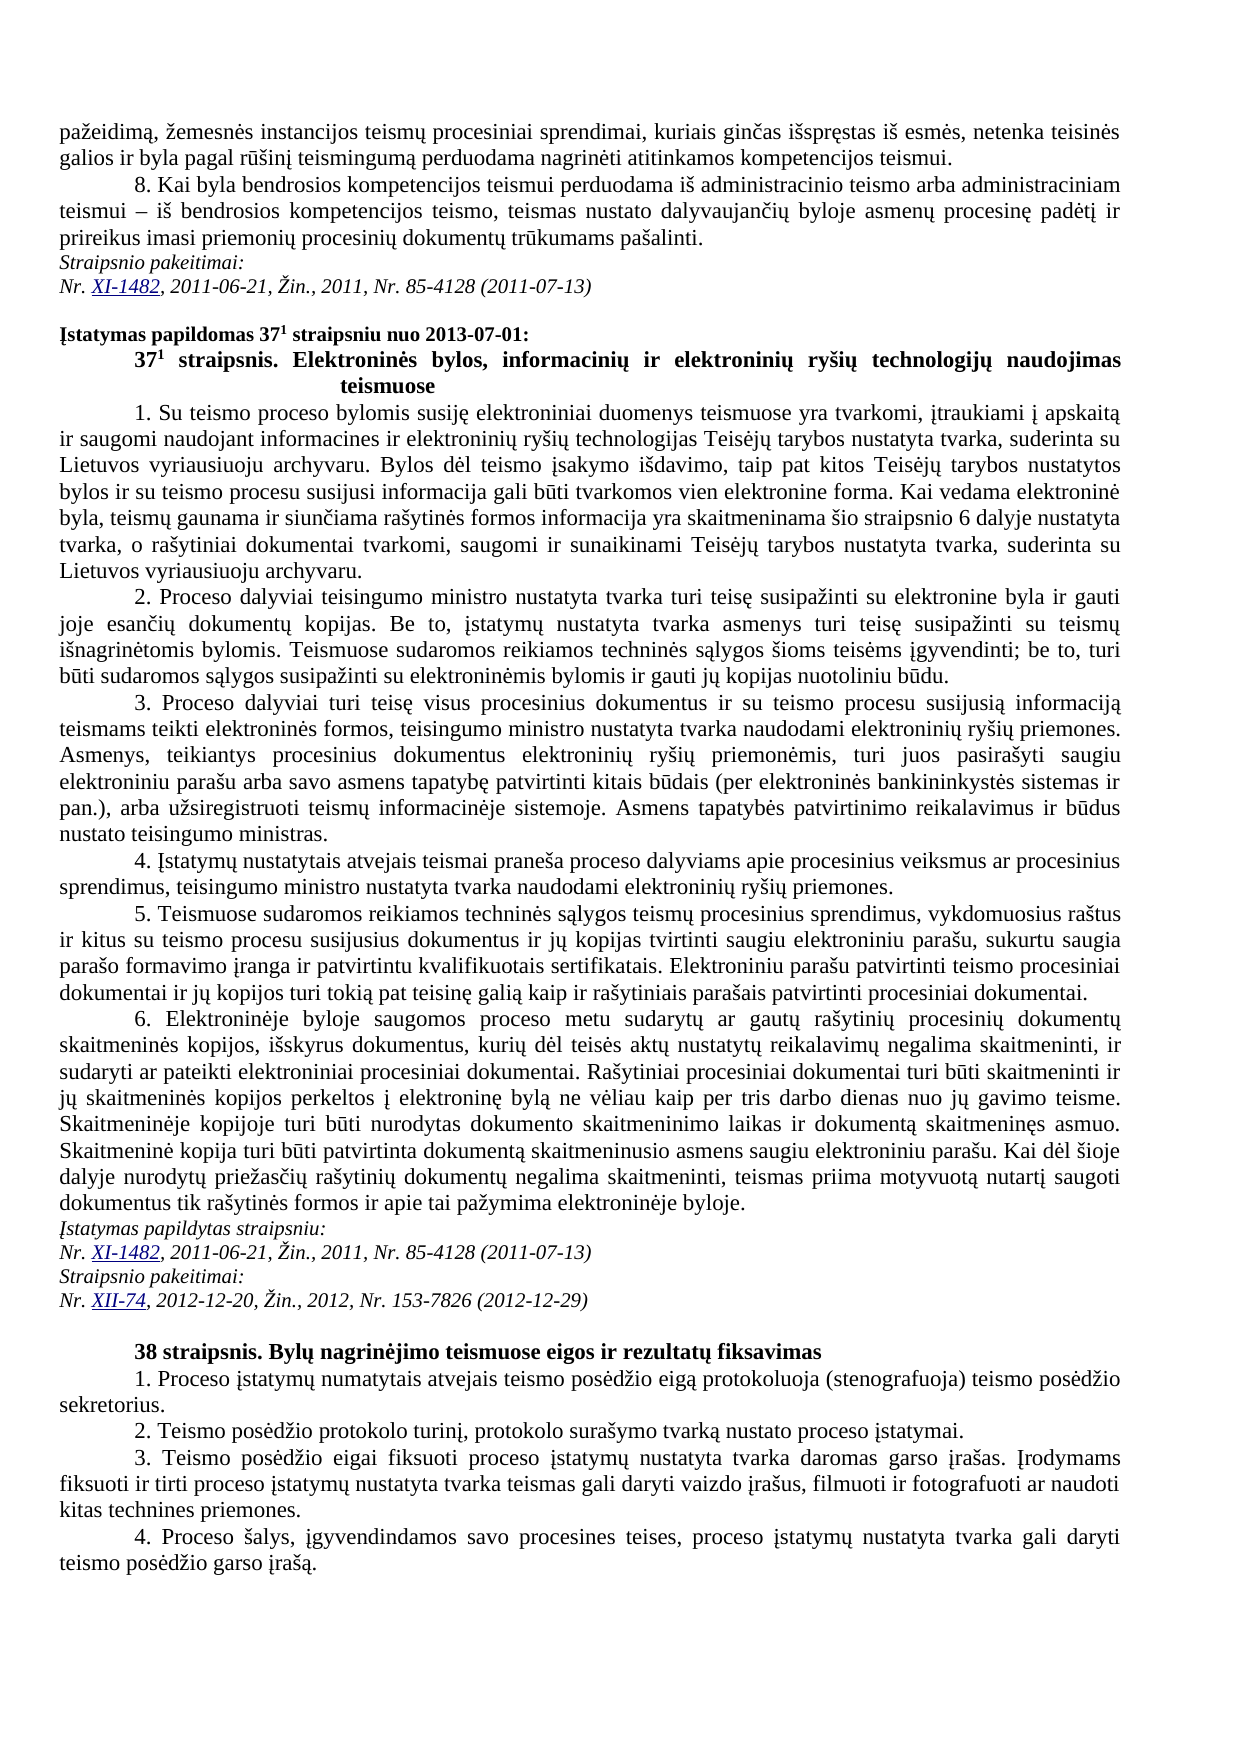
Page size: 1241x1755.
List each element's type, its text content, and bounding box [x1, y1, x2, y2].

text 6. Elektroninėje byloje saugomos proceso metu sudarytų ar gautų rašytinių procesinių dokumentų skaitmeninės kopijos, išskyrus dokumentus, kurių dėl teisės aktų nustatytų reikalavimų negalima skaitmeninti, ir sudaryti ar pateikti elektroniniai procesiniai dokumentai. Rašytiniai procesiniai dokumentai turi būti skaitmeninti ir jų skaitmeninės kopijos perkeltos į elektroninę bylą ne vėliau kaip per tris darbo dienas nuo jų gavimo teisme. Skaitmeninėje kopijoje turi būti nurodytas dokumento skaitmeninimo laikas ir dokumentą skaitmeninęs asmuo. Skaitmeninė kopija turi būti patvirtinta dokumentą skaitmeninusio asmens saugiu elektroniniu parašu. Kai dėl šioje dalyje nurodytų priežasčių rašytinių dokumentų negalima skaitmeninti, teismas priima motyvuotą nutartį saugoti dokumentus tik rašytinės formos ir apie tai pažymima elektroninėje byloje. [59, 1005, 1122, 1216]
text Įstatymas papildomas 371 straipsniu nuo 2013-07-01: [59, 322, 1122, 346]
text Nr. XII-74, 2012-12-20, Žin., 2012, Nr. 153-7826 (2012-12-29) [59, 1288, 1122, 1312]
text 1. Su teismo proceso bylomis susiję elektroniniai duomenys teismuose yra tvarkomi, įtraukiami į apskaitą ir saugomi naudojant informacines ir elektroninių ryšių technologijas Teisėjų tarybos nustatyta tvarka, suderinta su Lietuvos vyriausiuoju archyvaru. Bylos dėl teismo įsakymo išdavimo, taip pat kitos Teisėjų tarybos nustatytos bylos ir su teismo procesu susijusi informacija gali būti tvarkomos vien elektronine forma. Kai vedama elektroninė byla, teismų gaunama ir siunčiama rašytinės formos informacija yra skaitmeninama šio straipsnio 6 dalyje nustatyta tvarka, o rašytiniai dokumentai tvarkomi, saugomi ir sunaikinami Teisėjų tarybos nustatyta tvarka, suderinta su Lietuvos vyriausiuoju archyvaru. [59, 399, 1122, 583]
text pažeidimą, žemesnės instancijos teismų procesiniai sprendimai, kuriais ginčas išspręstas iš esmės, netenka teisinės galios ir byla pagal rūšinį teismingumą perduodama nagrinėti atitinkamos kompetencijos teismui. [59, 118, 1122, 171]
text 371 straipsnis. Elektroninės bylos, informacinių ir elektroninių ryšių technologijų naudojimas teismuose [134, 346, 1122, 399]
text Nr. XI-1482, 2011-06-21, Žin., 2011, Nr. 85-4128 (2011-07-13) [59, 1240, 1122, 1264]
text 5. Teismuose sudaromos reikiamos techninės sąlygos teismų procesinius sprendimus, vykdomuosius raštus ir kitus su teismo procesu susijusius dokumentus ir jų kopijas tvirtinti saugiu elektroniniu parašu, sukurtu saugia parašo formavimo įranga ir patvirtintu kvalifikuotais sertifikatais. Elektroniniu parašu patvirtinti teismo procesiniai dokumentai ir jų kopijos turi tokią pat teisinę galią kaip ir rašytiniais parašais patvirtinti procesiniai dokumentai. [59, 899, 1122, 1005]
text 4. Įstatymų nustatytais atvejais teismai praneša proceso dalyviams apie procesinius veiksmus ar procesinius sprendimus, teisingumo ministro nustatyta tvarka naudodami elektroninių ryšių priemones. [59, 847, 1122, 899]
text 3. Proceso dalyviai turi teisę visus procesinius dokumentus ir su teismo procesu susijusią informaciją teismams teikti elektroninės formos, teisingumo ministro nustatyta tvarka naudodami elektroninių ryšių priemones. Asmenys, teikiantys procesinius dokumentus elektroninių ryšių priemonėmis, turi juos pasirašyti saugiu elektroniniu parašu arba savo asmens tapatybę patvirtinti kitais būdais (per elektroninės bankininkystės sistemas ir pan.), arba užsiregistruoti teismų informacinėje sistemoje. Asmens tapatybės patvirtinimo reikalavimus ir būdus nustato teisingumo ministras. [59, 689, 1122, 847]
text 38 straipsnis. Bylų nagrinėjimo teismuose eigos ir rezultatų fiksavimas [59, 1338, 1122, 1365]
text Straipsnio pakeitimai: [59, 250, 1122, 274]
text 2. Proceso dalyviai teisingumo ministro nustatyta tvarka turi teisę susipažinti su elektronine byla ir gauti joje esančių dokumentų kopijas. Be to, įstatymų nustatyta tvarka asmenys turi teisę susipažinti su teismų išnagrinėtomis bylomis. Teismuose sudaromos reikiamos techninės sąlygos šioms teisėms įgyvendinti; be to, turi būti sudaromos sąlygos susipažinti su elektroninėmis bylomis ir gauti jų kopijas nuotoliniu būdu. [59, 583, 1122, 689]
text 4. Proceso šalys, įgyvendindamos savo procesines teises, proceso įstatymų nustatyta tvarka gali daryti teismo posėdžio garso įrašą. [59, 1523, 1122, 1576]
text 1. Proceso įstatymų numatytais atvejais teismo posėdžio eigą protokoluoja (stenografuoja) teismo posėdžio sekretorius. [59, 1365, 1122, 1417]
text Įstatymas papildytas straipsniu: [59, 1216, 1122, 1240]
text 3. Teismo posėdžio eigai fiksuoti proceso įstatymų nustatyta tvarka daromas garso įrašas. Įrodymams fiksuoti ir tirti proceso įstatymų nustatyta tvarka teismas gali daryti vaizdo įrašus, filmuoti ir fotografuoti ar naudoti kitas technines priemones. [59, 1444, 1122, 1523]
text 8. Kai byla bendrosios kompetencijos teismui perduodama iš administracinio teismo arba administraciniam teismui – iš bendrosios kompetencijos teismo, teismas nustato dalyvaujančių byloje asmenų procesinę padėtį ir prireikus imasi priemonių procesinių dokumentų trūkumams pašalinti. [59, 171, 1122, 250]
text Nr. XI-1482, 2011-06-21, Žin., 2011, Nr. 85-4128 (2011-07-13) [59, 274, 1122, 298]
text 2. Teismo posėdžio protokolo turinį, protokolo surašymo tvarką nustato proceso įstatymai. [59, 1417, 1122, 1444]
text Straipsnio pakeitimai: [59, 1264, 1122, 1288]
